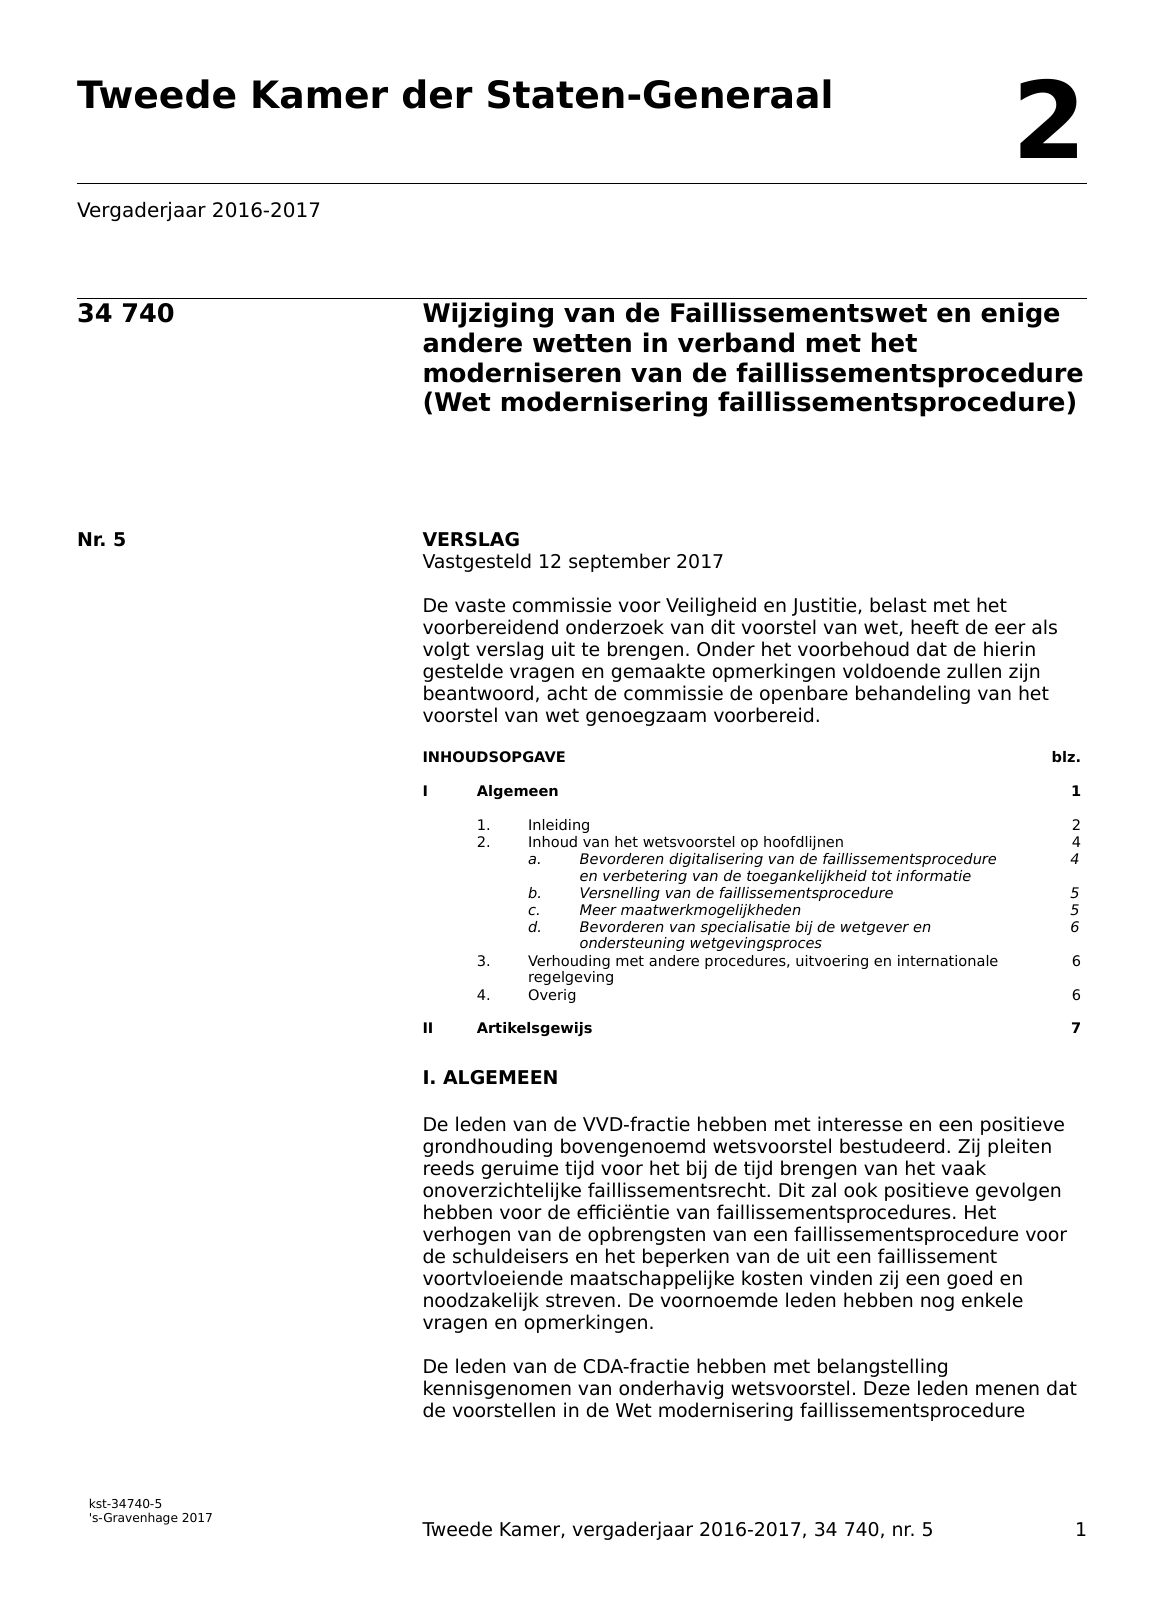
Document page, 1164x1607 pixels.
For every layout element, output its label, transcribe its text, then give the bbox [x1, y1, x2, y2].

table_cell 1 [1023, 783, 1087, 799]
table_cell d. [522, 919, 573, 952]
table_cell Bevorderen digitalisering van de faillissementsprocedure en verbetering van de toegankelijkheid tot informatie [573, 851, 1022, 884]
table_cell I [422, 783, 471, 799]
table_cell [471, 885, 522, 901]
table_cell Meer maatwerkmogelijkheden [573, 901, 1022, 918]
table_cell [422, 766, 1087, 783]
table_cell 2 [1023, 817, 1087, 833]
table_cell 2. [471, 834, 522, 851]
table_cell 6 [1023, 986, 1087, 1003]
text 's-Gravenhage 2017 [88, 1511, 323, 1525]
subtitle I. ALGEMEEN [422, 1067, 1087, 1089]
table_cell [471, 901, 522, 918]
text De vaste commissie voor Veiligheid en Justitie, belast met het voorbereidend onderzoek van dit voorstel van wet, heeft de eer als volgt verslag uit te brengen. Onder het voorbehoud dat de hierin gestelde vragen en gemaakte opmerkingen voldoende zullen zijn beantwoord, acht de commissie de openbare behandeling van het voorstel van wet genoegzaam voorbereid. [422, 595, 1087, 727]
table_cell 6 [1023, 919, 1087, 952]
text kst-34740-5 [88, 1497, 323, 1511]
subtitle 34 740 Wijziging van de Faillissementswet en enige andere wetten in verband met het moderniseren van de faillissementsprocedure (Wet modernisering faillissementsprocedure) [77, 299, 1087, 418]
table_cell [422, 800, 1087, 817]
text Vastgesteld 12 september 2017 [422, 551, 1087, 573]
table_header Tweede Kamer der Staten-Generaal [77, 59, 886, 183]
table_cell [422, 986, 471, 1003]
table_cell 6 [1023, 953, 1087, 986]
table_cell 1. [471, 817, 522, 833]
table_header INHOUDSOPGAVE [422, 749, 1022, 766]
table_cell [422, 885, 471, 901]
table_cell Verhouding met andere procedures, uitvoering en internationale regelgeving [522, 953, 1022, 986]
table_cell 4 [1023, 851, 1087, 884]
table_cell II [422, 1020, 471, 1037]
table_cell Bevorderen van specialisatie bij de wetgever en ondersteuning wetgevingsproces [573, 919, 1022, 952]
table_cell 3. [471, 953, 522, 986]
table_cell [422, 953, 471, 986]
text De leden van de VVD-fractie hebben met interesse en een positieve grondhouding bovengenoemd wetsvoorstel bestudeerd. Zij pleiten reeds geruime tijd voor het bij de tijd brengen van het vaak onoverzichtelijke faillissementsrecht. Dit zal ook positieve gevolgen hebben voor de efficiëntie van faillissementsprocedures. Het verhogen van de opbrengsten van een faillissementsprocedure voor de schuldeisers en het beperken van de uit een faillissement voortvloeiende maatschappelijke kosten vinden zij een goed en noodzakelijk streven. De voornoemde leden hebben nog enkele vragen en opmerkingen. [422, 1114, 1087, 1334]
text De leden van de CDA-fractie hebben met belangstelling kennisgenomen van onderhavig wetsvoorstel. Deze leden menen dat de voorstellen in de Wet modernisering faillissementsprocedure [422, 1356, 1087, 1422]
table_cell [422, 851, 471, 884]
table_cell [422, 817, 471, 833]
table_cell Algemeen [471, 783, 1022, 799]
table_cell a. [522, 851, 573, 884]
table_cell c. [522, 901, 573, 918]
table_cell Vergaderjaar 2016-2017 [77, 184, 1087, 298]
table_cell [422, 901, 471, 918]
table_cell 4 [1023, 834, 1087, 851]
table_cell 5 [1023, 885, 1087, 901]
table_cell [471, 919, 522, 952]
table_cell 5 [1023, 901, 1087, 918]
table_cell Inhoud van het wetsvoorstel op hoofdlijnen [522, 834, 1022, 851]
table_cell Inleiding [522, 817, 1022, 833]
table_header blz. [1023, 749, 1087, 766]
table_cell 4. [471, 986, 522, 1003]
table_cell Versnelling van de faillissementsprocedure [573, 885, 1022, 901]
table_cell [422, 919, 471, 952]
table_cell 7 [1023, 1020, 1087, 1037]
table_cell Artikelsgewijs [471, 1020, 1022, 1037]
table_cell Overig [522, 986, 1022, 1003]
table_cell [422, 1003, 1087, 1020]
table_cell b. [522, 885, 573, 901]
table_cell [422, 834, 471, 851]
table_cell [471, 851, 522, 884]
subtitle Nr. 5 VERSLAG [77, 529, 1087, 551]
table_header 2 [886, 59, 1087, 183]
